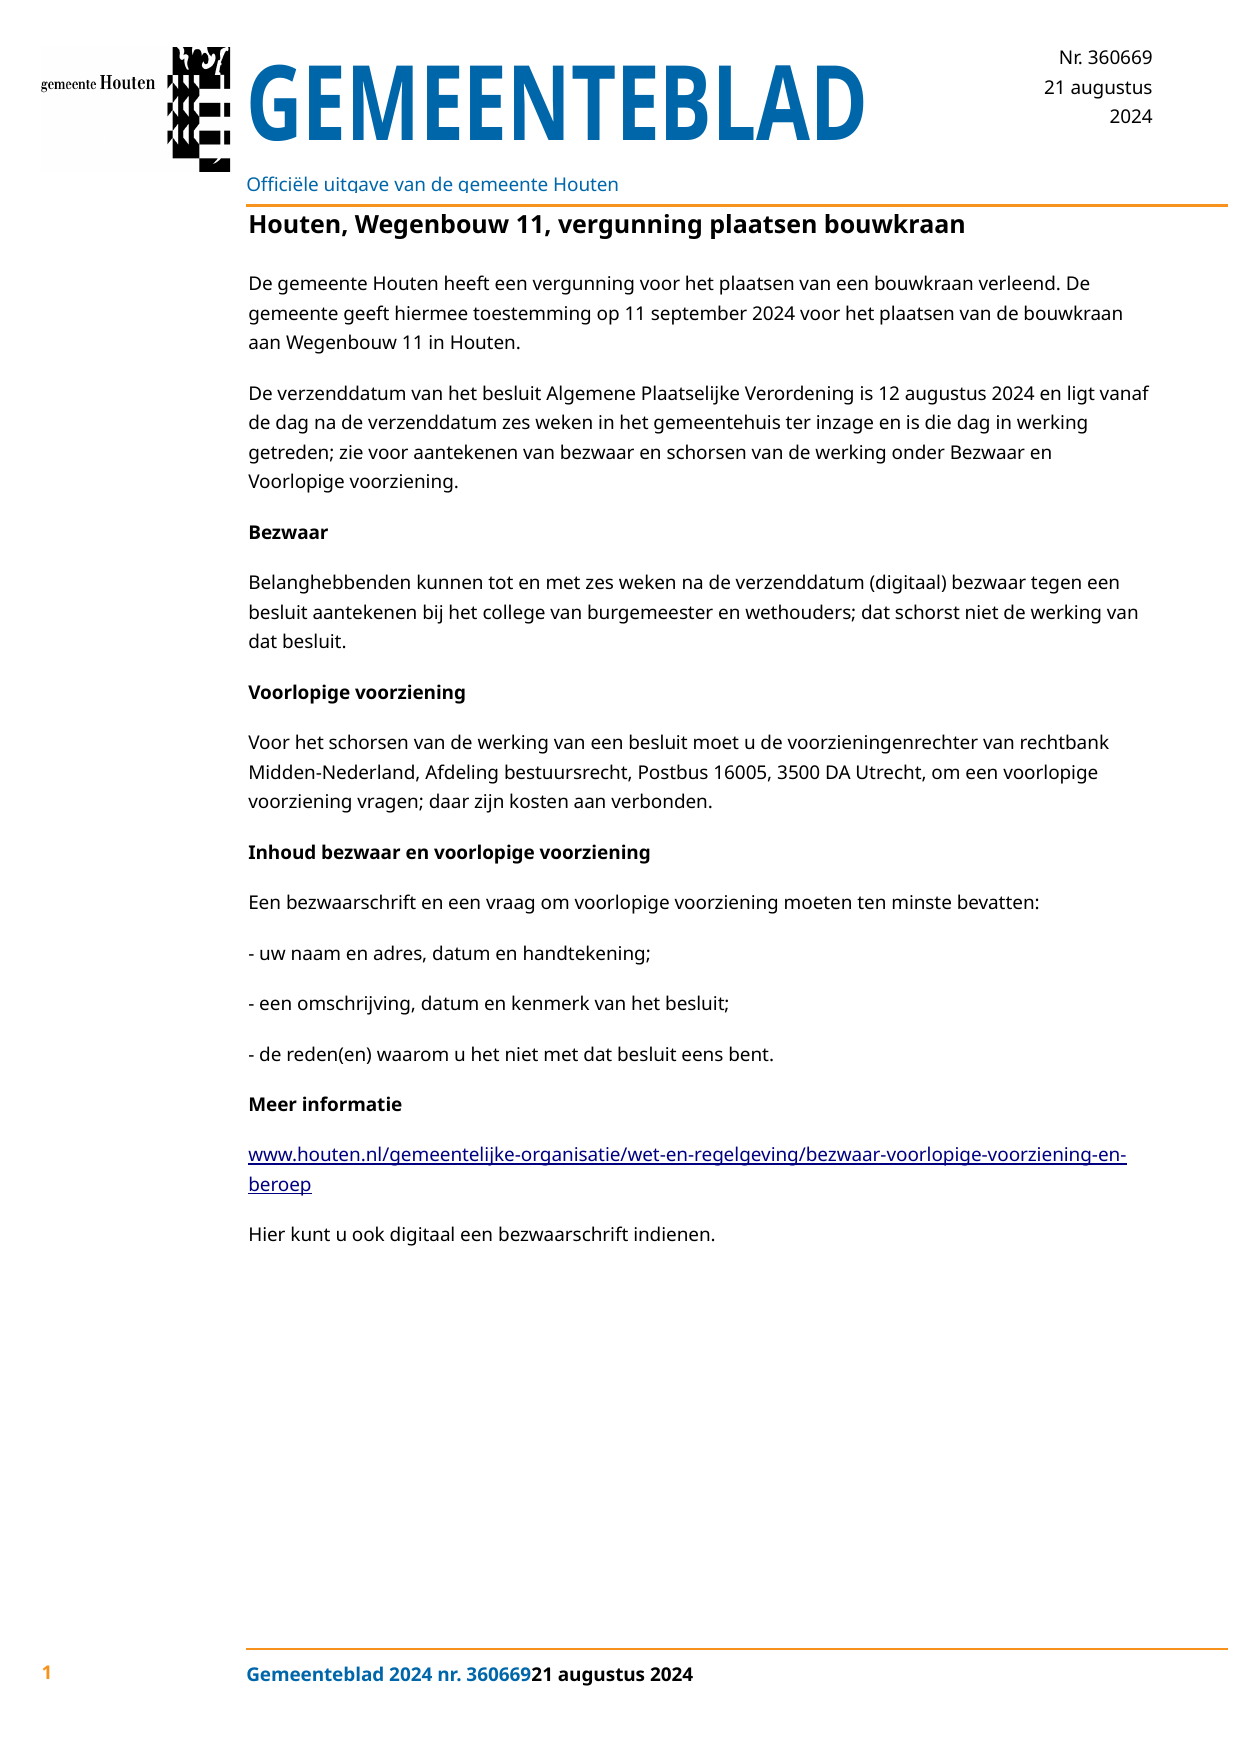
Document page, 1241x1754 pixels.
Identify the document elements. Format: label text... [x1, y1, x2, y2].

text Hier kunt u ook digitaal een bezwaarschrift indienen. [248, 1222, 1152, 1247]
text De gemeente Houten heeft een vergunning voor het plaatsen van een bouwkraan verleend. De gemeente geeft hiermee toestemming op 11 september 2024 voor het plaatsen van de bouwkraan aan Wegenbouw 11 in Houten. [248, 270, 1152, 355]
text - uw naam en adres, datum en handtekening; [248, 940, 1152, 966]
text Voorlopige voorziening [248, 679, 1152, 705]
text Belanghebbenden kunnen tot en met zes weken na de verzenddatum (digitaal) bezwaar tegen een besluit aantekenen bij het college van burgemeester en wethouders; dat schorst niet de werking van dat besluit. [248, 569, 1152, 654]
text Meer informatie [248, 1091, 1152, 1117]
text - de reden(en) waarom u het niet met dat besluit eens bent. [248, 1041, 1152, 1066]
text Een bezwaarschrift en een vraag om voorlopige voorziening moeten ten minste bevatten: [248, 889, 1152, 915]
text Houten, Wegenbouw 11, vergunning plaatsen bouwkraan [248, 207, 1152, 241]
picture [41, 47, 231, 172]
text De verzenddatum van het besluit Algemene Plaatselijke Verordening is 12 augustus 2024 en ligt vanaf de dag na de verzenddatum zes weken in het gemeentehuis ter inzage en is die dag in werking getreden; zie voor aantekenen van bezwaar en schorsen van de werking onder Bezwaar en Voorlopige voorziening. [248, 380, 1152, 494]
text www.houten.nl/gemeentelijke-organisatie/wet-en-regelgeving/bezwaar-voorlopige-voorziening-en-beroep [248, 1142, 1152, 1197]
text - een omschrijving, datum en kenmerk van het besluit; [248, 990, 1152, 1016]
text Inhoud bezwaar en voorlopige voorziening [248, 839, 1152, 865]
text Voor het schorsen van de werking van een besluit moet u de voorzieningenrechter van rechtbank Midden-Nederland, Afdeling bestuursrecht, Postbus 16005, 3500 DA Utrecht, om een voorlopige voorziening vragen; daar zijn kosten aan verbonden. [248, 729, 1152, 814]
text Bezwaar [248, 519, 1152, 545]
